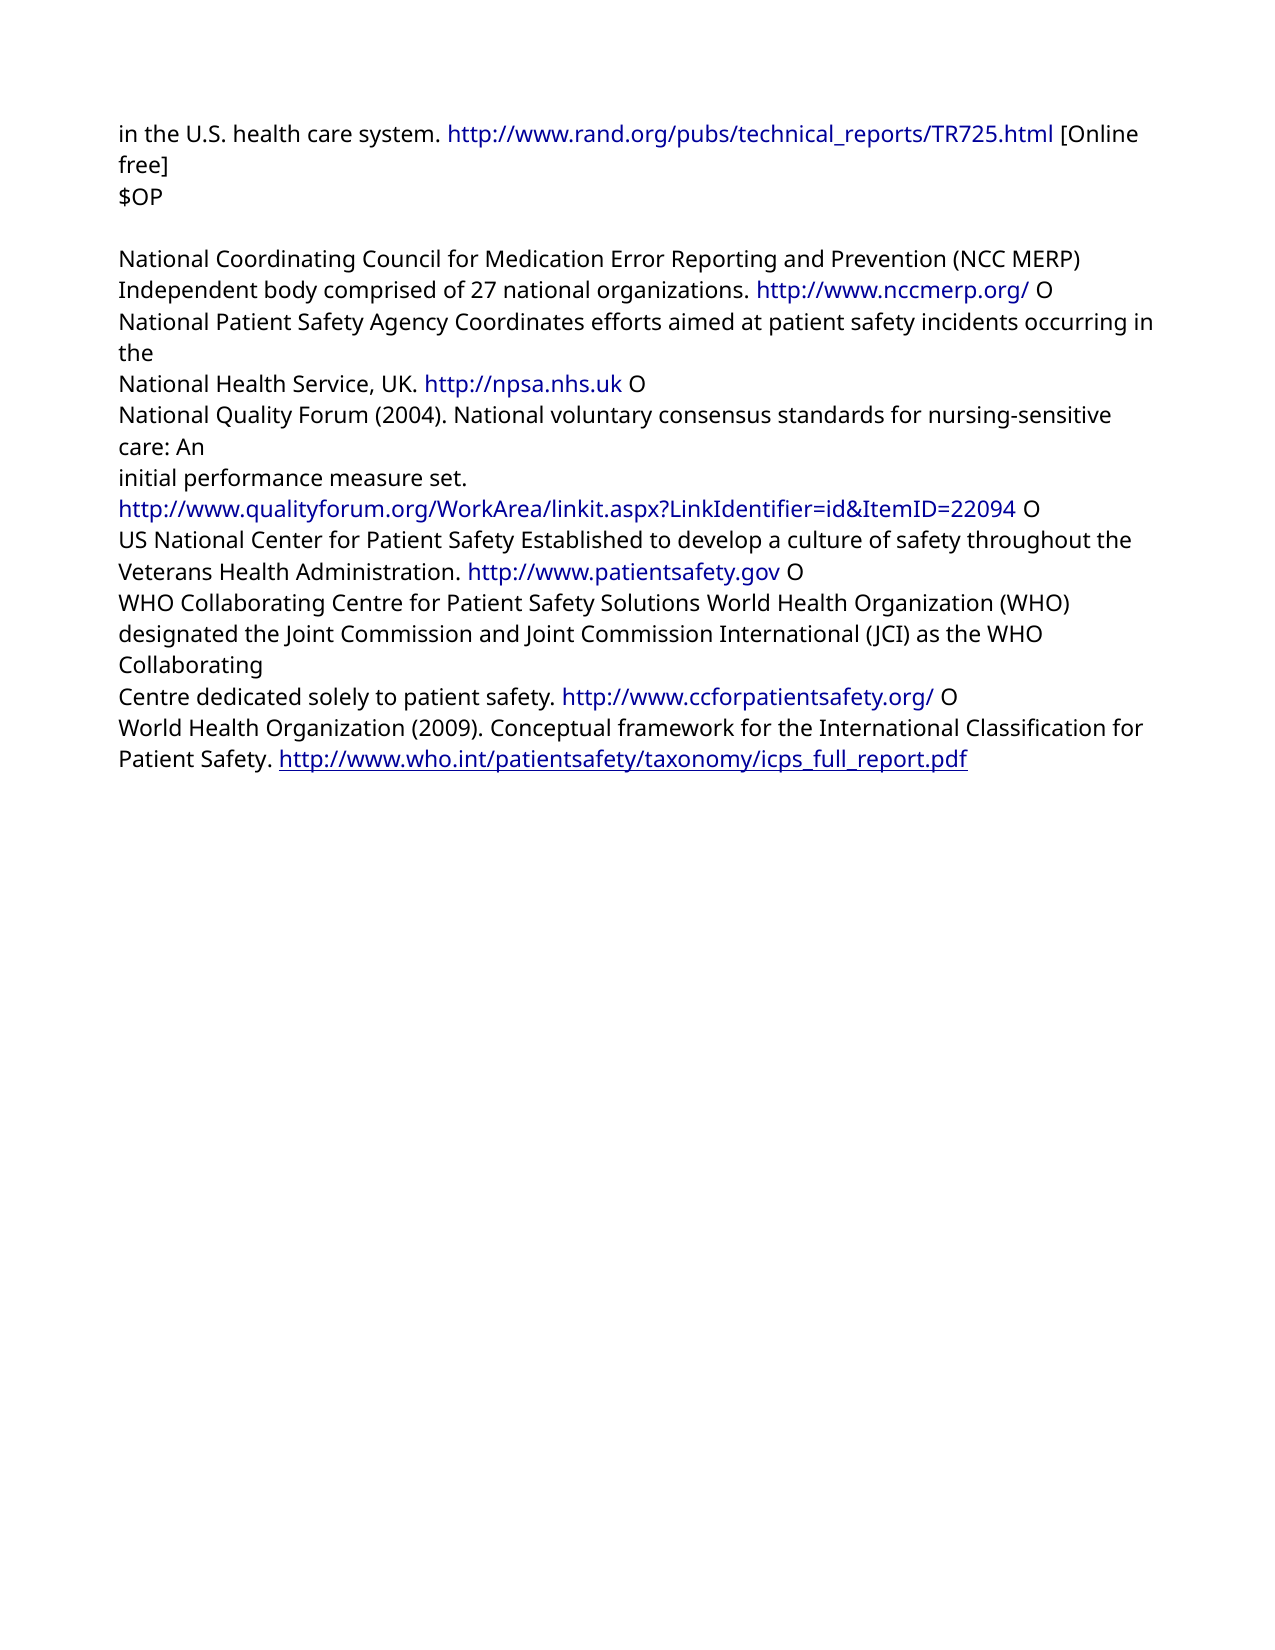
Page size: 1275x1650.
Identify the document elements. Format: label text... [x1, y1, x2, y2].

text designated the Joint Commission and Joint Commission International (JCI) as the WHO Collaborating [118, 618, 1157, 681]
text http://www.qualityforum.org/WorkArea/linkit.aspx?LinkIdentifier=id&ItemID=22094 O [118, 493, 1157, 524]
text $OP [118, 181, 1157, 212]
text Veterans Health Administration. http://www.patientsafety.gov O [118, 556, 1157, 587]
text initial performance measure set. [118, 462, 1157, 493]
text Independent body comprised of 27 national organizations. http://www.nccmerp.org/ O [118, 274, 1157, 306]
text National Health Service, UK. http://npsa.nhs.uk O [118, 368, 1157, 399]
text World Health Organization (2009). Conceptual framework for the International Classification for [118, 712, 1157, 743]
text Centre dedicated solely to patient safety. http://www.ccforpatientsafety.org/ O [118, 681, 1157, 712]
text Patient Safety. http://www.who.int/patientsafety/taxonomy/icps_full_report.pdf [118, 743, 1157, 774]
text National Patient Safety Agency Coordinates efforts aimed at patient safety incidents occurring in the [118, 306, 1157, 368]
text National Quality Forum (2004). National voluntary consensus standards for nursing-sensitive care: An [118, 399, 1157, 462]
text National Coordinating Council for Medication Error Reporting and Prevention (NCC MERP) [118, 243, 1157, 274]
text US National Center for Patient Safety Established to develop a culture of safety throughout the [118, 524, 1157, 556]
text WHO Collaborating Centre for Patient Safety Solutions World Health Organization (WHO) [118, 587, 1157, 618]
text in the U.S. health care system. http://www.rand.org/pubs/technical_reports/TR725.html [Online free] [118, 118, 1157, 181]
